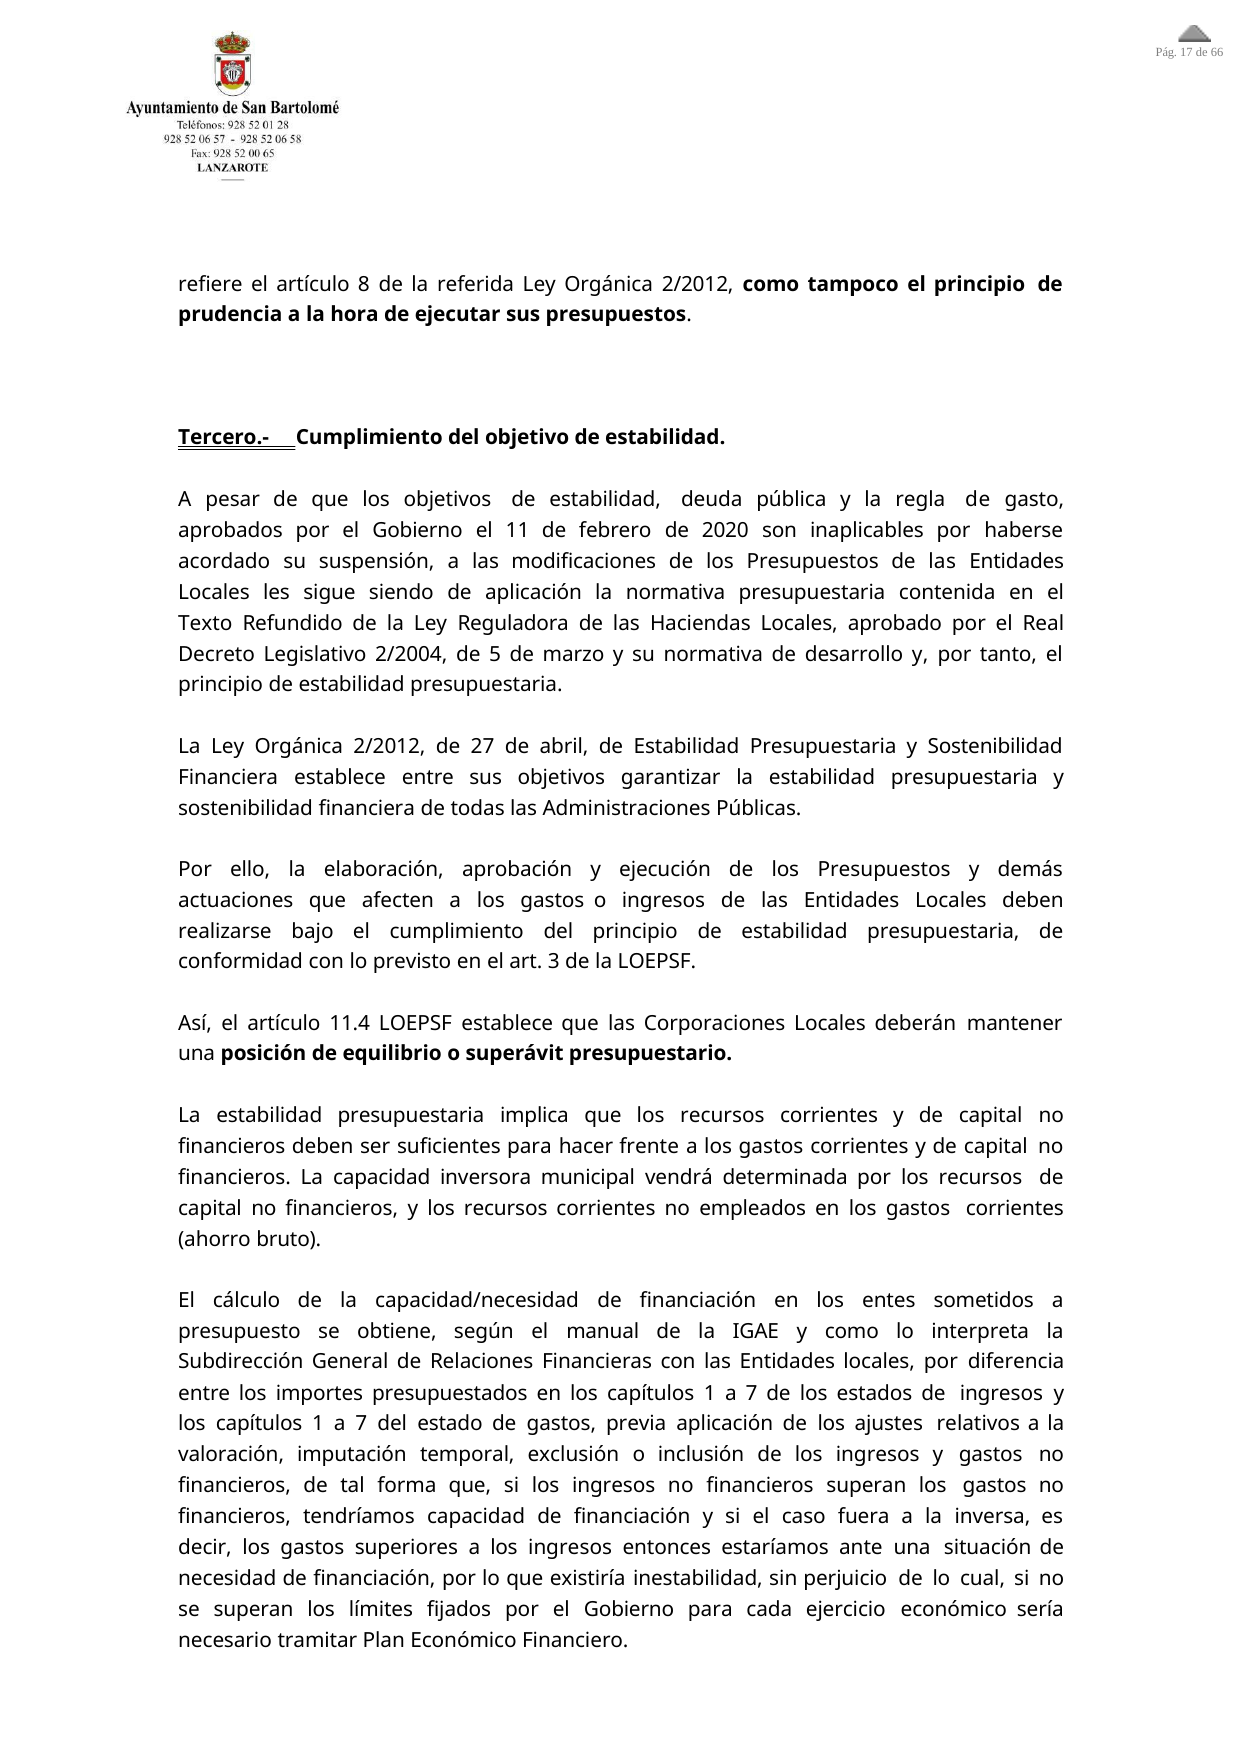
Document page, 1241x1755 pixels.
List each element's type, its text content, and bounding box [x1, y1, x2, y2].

text Así, el artículo 11.4 LOEPSF establece que las Corporaciones Locales deberán mantener una posición de equilibrio o superávit presupuestario. [178, 1008, 1063, 1067]
picture [1177, 25, 1211, 42]
picture [124, 30, 342, 182]
text La estabilidad presupuestaria implica que los recursos corrientes y de capital no financieros deben ser suficientes para hacer frente a los gastos corrientes y de capital no financieros. La capacidad inversora municipal vendrá determinada por los recursos de capital no financieros, y los recursos corrientes no empleados en los gastos corrientes (ahorro bruto). [178, 1100, 1064, 1252]
text refiere el artículo 8 de la referida Ley Orgánica 2/2012, como tampoco el principio de prudencia a la hora de ejecutar sus presupuestos. [178, 269, 1064, 328]
text El cálculo de la capacidad/necesidad de financiación en los entes sometidos a presupuesto se obtiene, según el manual de la IGAE y como lo interpreta la Subdirección General de Relaciones Financieras con las Entidades locales, por diferencia entre los importes presupuestados en los capítulos 1 a 7 de los estados de ingresos y los capítulos 1 a 7 del estado de gastos, previa aplicación de los ajustes relativos a la valoración, imputación temporal, exclusión o inclusión de los ingresos y gastos no financieros, de tal forma que, si los ingresos no financieros superan los gastos no financieros, tendríamos capacidad de financiación y si el caso fuera a la inversa, es decir, los gastos superiores a los ingresos entonces estaríamos ante una situación de necesidad de financiación, por lo que existiría inestabilidad, sin perjuicio de lo cual, si no se superan los límites fijados por el Gobierno para cada ejercicio económico sería necesario tramitar Plan Económico Financiero. [178, 1285, 1064, 1653]
text La Ley Orgánica 2/2012, de 27 de abril, de Estabilidad Presupuestaria y Sostenibilidad Financiera establece entre sus objetivos garantizar la estabilidad presupuestaria y sostenibilidad financiera de todas las Administraciones Públicas. [178, 731, 1064, 821]
text Por ello, la elaboración, aprobación y ejecución de los Presupuestos y demás actuaciones que afecten a los gastos o ingresos de las Entidades Locales deben realizarse bajo el cumplimiento del principio de estabilidad presupuestaria, de conformidad con lo previsto en el art. 3 de la LOEPSF. [178, 854, 1064, 975]
text Tercero.- Cumplimiento del objetivo de estabilidad. [178, 422, 1236, 451]
text A pesar de que los objetivos de estabilidad, deuda pública y la regla de gasto, aprobados por el Gobierno el 11 de febrero de 2020 son inaplicables por haberse acordado su suspensión, a las modificaciones de los Presupuestos de las Entidades Locales les sigue siendo de aplicación la normativa presupuestaria contenida en el Texto Refundido de la Ley Reguladora de las Haciendas Locales, aprobado por el Real Decreto Legislativo 2/2004, de 5 de marzo y su normativa de desarrollo y, por tanto, el principio de estabilidad presupuestaria. [178, 484, 1064, 698]
